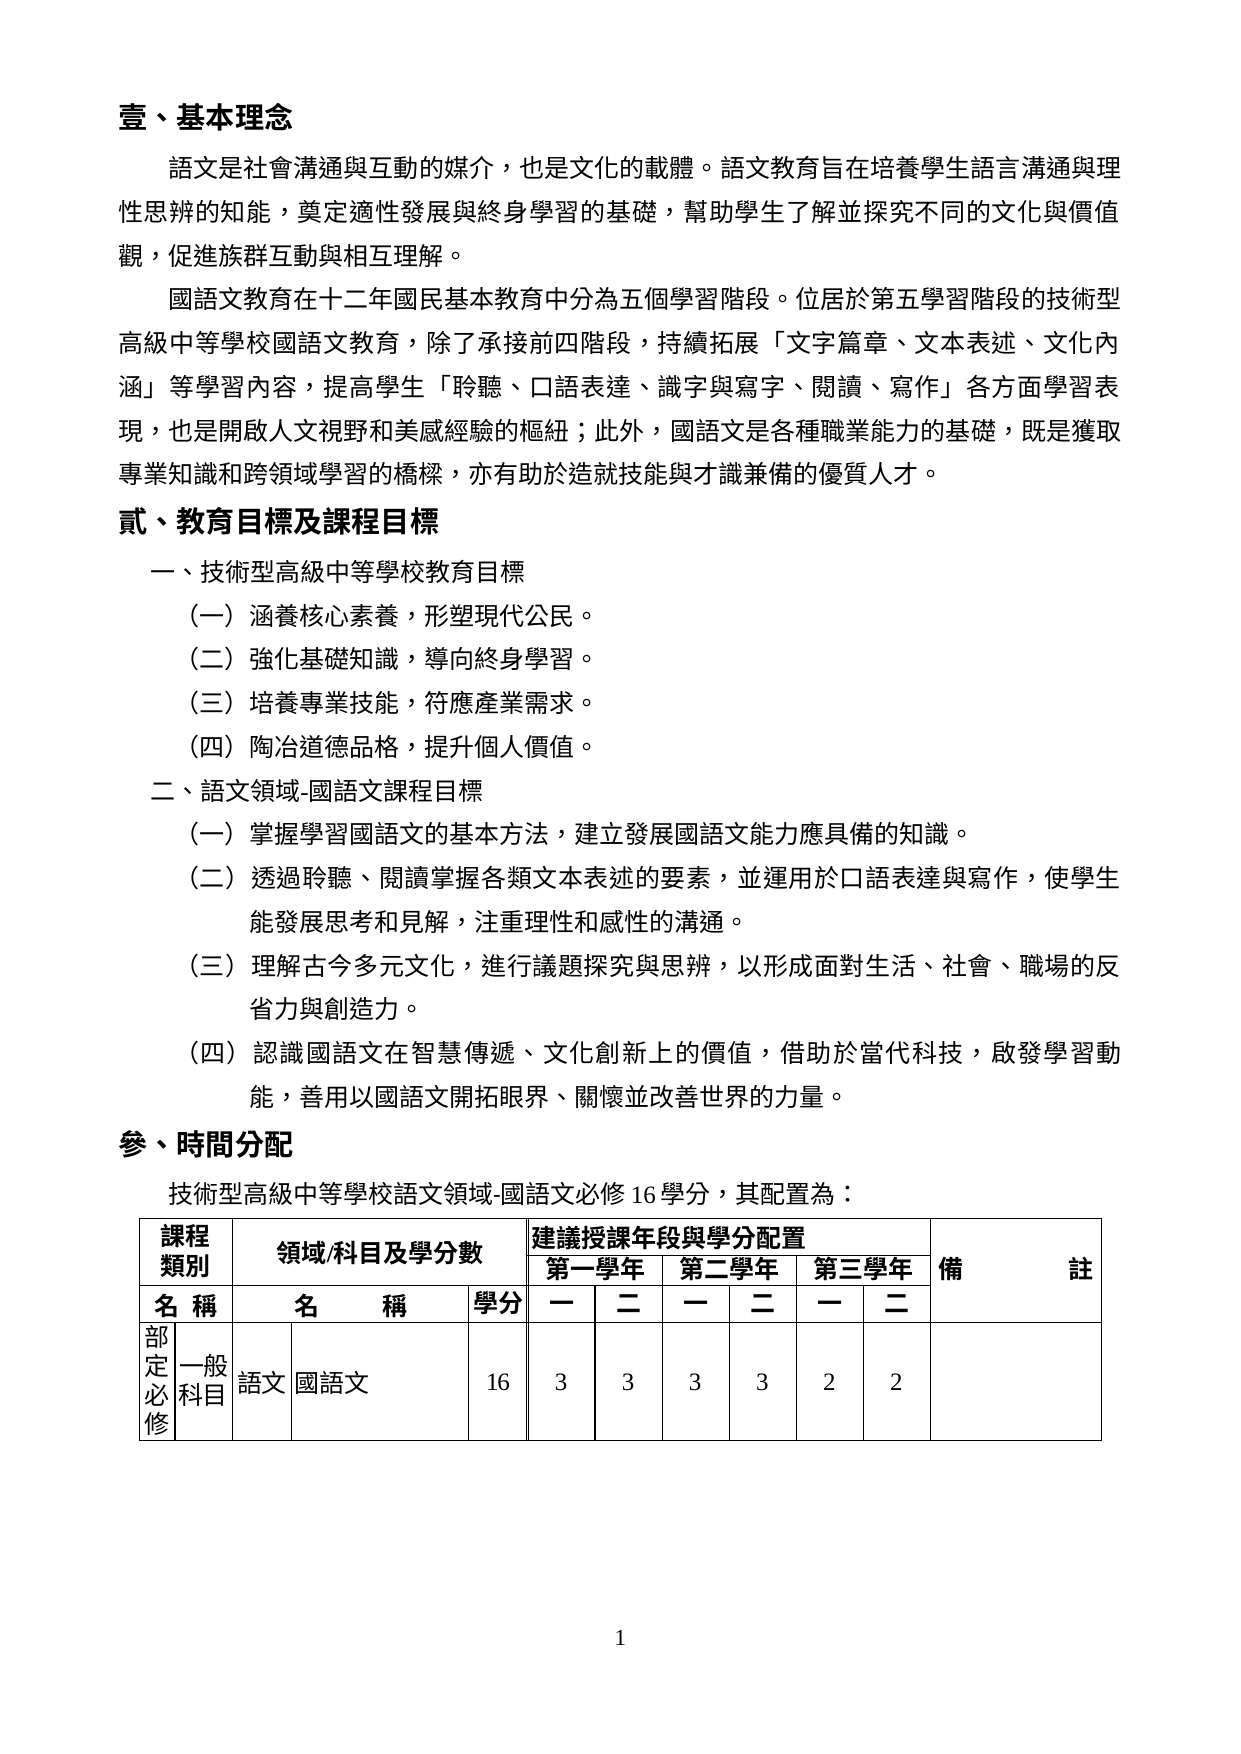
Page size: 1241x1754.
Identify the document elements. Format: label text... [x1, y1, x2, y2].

table_cell 一 [663, 1286, 729, 1322]
table_cell 3 [663, 1323, 729, 1440]
text （二）強化基礎知識，導向終身學習。 [174, 634, 1122, 677]
text （一）掌握學習國語文的基本方法，建立發展國語文能力應具備的知識。 [174, 809, 1122, 852]
text （四）認識國語文在智慧傳遞、文化創新上的價值，借助於當代科技，啟發學習動能，善用以國語文開拓眼界、關懷並改善世界的力量。 [174, 1027, 1122, 1115]
table_header 課程 類別 [140, 1219, 232, 1285]
table_cell 二 [730, 1286, 796, 1322]
table_header 建議授課年段與學分配置 [529, 1219, 930, 1255]
table_header 備 註 [931, 1219, 1101, 1322]
text 貳、教育目標及課程目標 [118, 497, 1122, 541]
table_header 領域/科目及學分數 [233, 1219, 526, 1285]
table_cell 2 [797, 1323, 863, 1440]
text 技術型高級中等學校語文領域-國語文必修16學分，其配置為： [118, 1169, 1122, 1212]
table_cell 語文 [233, 1323, 291, 1440]
text 二、語文領域-國語文課程目標 [150, 765, 1122, 809]
table_cell 名 稱 [233, 1286, 468, 1322]
text 壹、基本理念 [118, 94, 1122, 137]
table_cell 一般科目 [176, 1323, 232, 1440]
table_cell 3 [596, 1323, 662, 1440]
table_cell 第一學年 [529, 1256, 662, 1285]
text 參、時間分配 [118, 1120, 1122, 1164]
table_cell 二 [596, 1286, 662, 1322]
text （二）透過聆聽、閱讀掌握各類文本表述的要素，並運用於口語表達與寫作，使學生能發展思考和見解，注重理性和感性的溝通。 [174, 852, 1122, 940]
text （四）陶冶道德品格，提升個人價值。 [174, 721, 1122, 765]
table_cell 3 [730, 1323, 796, 1440]
table_cell 第三學年 [797, 1256, 930, 1285]
text 語文是社會溝通與互動的媒介，也是文化的載體。語文教育旨在培養學生語言溝通與理性思辨的知能，奠定適性發展與終身學習的基礎，幫助學生了解並探究不同的文化與價值觀，促進族群互動與相互理解。 [118, 142, 1122, 274]
table_cell 一 [529, 1286, 594, 1322]
table_cell 部定必修 [140, 1323, 174, 1440]
text 一、技術型高級中等學校教育目標 [150, 546, 1122, 590]
text （一）涵養核心素養，形塑現代公民。 [174, 590, 1122, 634]
text （三）理解古今多元文化，進行議題探究與思辨，以形成面對生活、社會、職場的反省力與創造力。 [174, 940, 1122, 1027]
table_cell 二 [864, 1286, 930, 1322]
table_cell 第二學年 [663, 1256, 796, 1285]
table_cell 一 [797, 1286, 863, 1322]
text 國語文教育在十二年國民基本教育中分為五個學習階段。位居於第五學習階段的技術型高級中等學校國語文教育，除了承接前四階段，持續拓展「文字篇章、文本表述、文化內涵」等學習內容，提高學生「聆聽、口語表達、識字與寫字、閱讀、寫作」各方面學習表現，也是開啟人文視野和美感經驗的樞紐；此外，國語文是各種職業能力的基礎，既是獲取專業知識和跨領域學習的橋樑，亦有助於造就技能與才識兼備的優質人才。 [118, 274, 1122, 492]
table_cell 名 稱 [140, 1286, 232, 1322]
table_cell 3 [529, 1323, 594, 1440]
text （三）培養專業技能，符應產業需求。 [174, 677, 1122, 721]
table_cell [931, 1323, 1101, 1440]
table_cell 2 [864, 1323, 930, 1440]
table_cell 學分 [469, 1286, 526, 1322]
table_cell 國語文 [292, 1323, 468, 1440]
table_cell 16 [469, 1323, 526, 1440]
